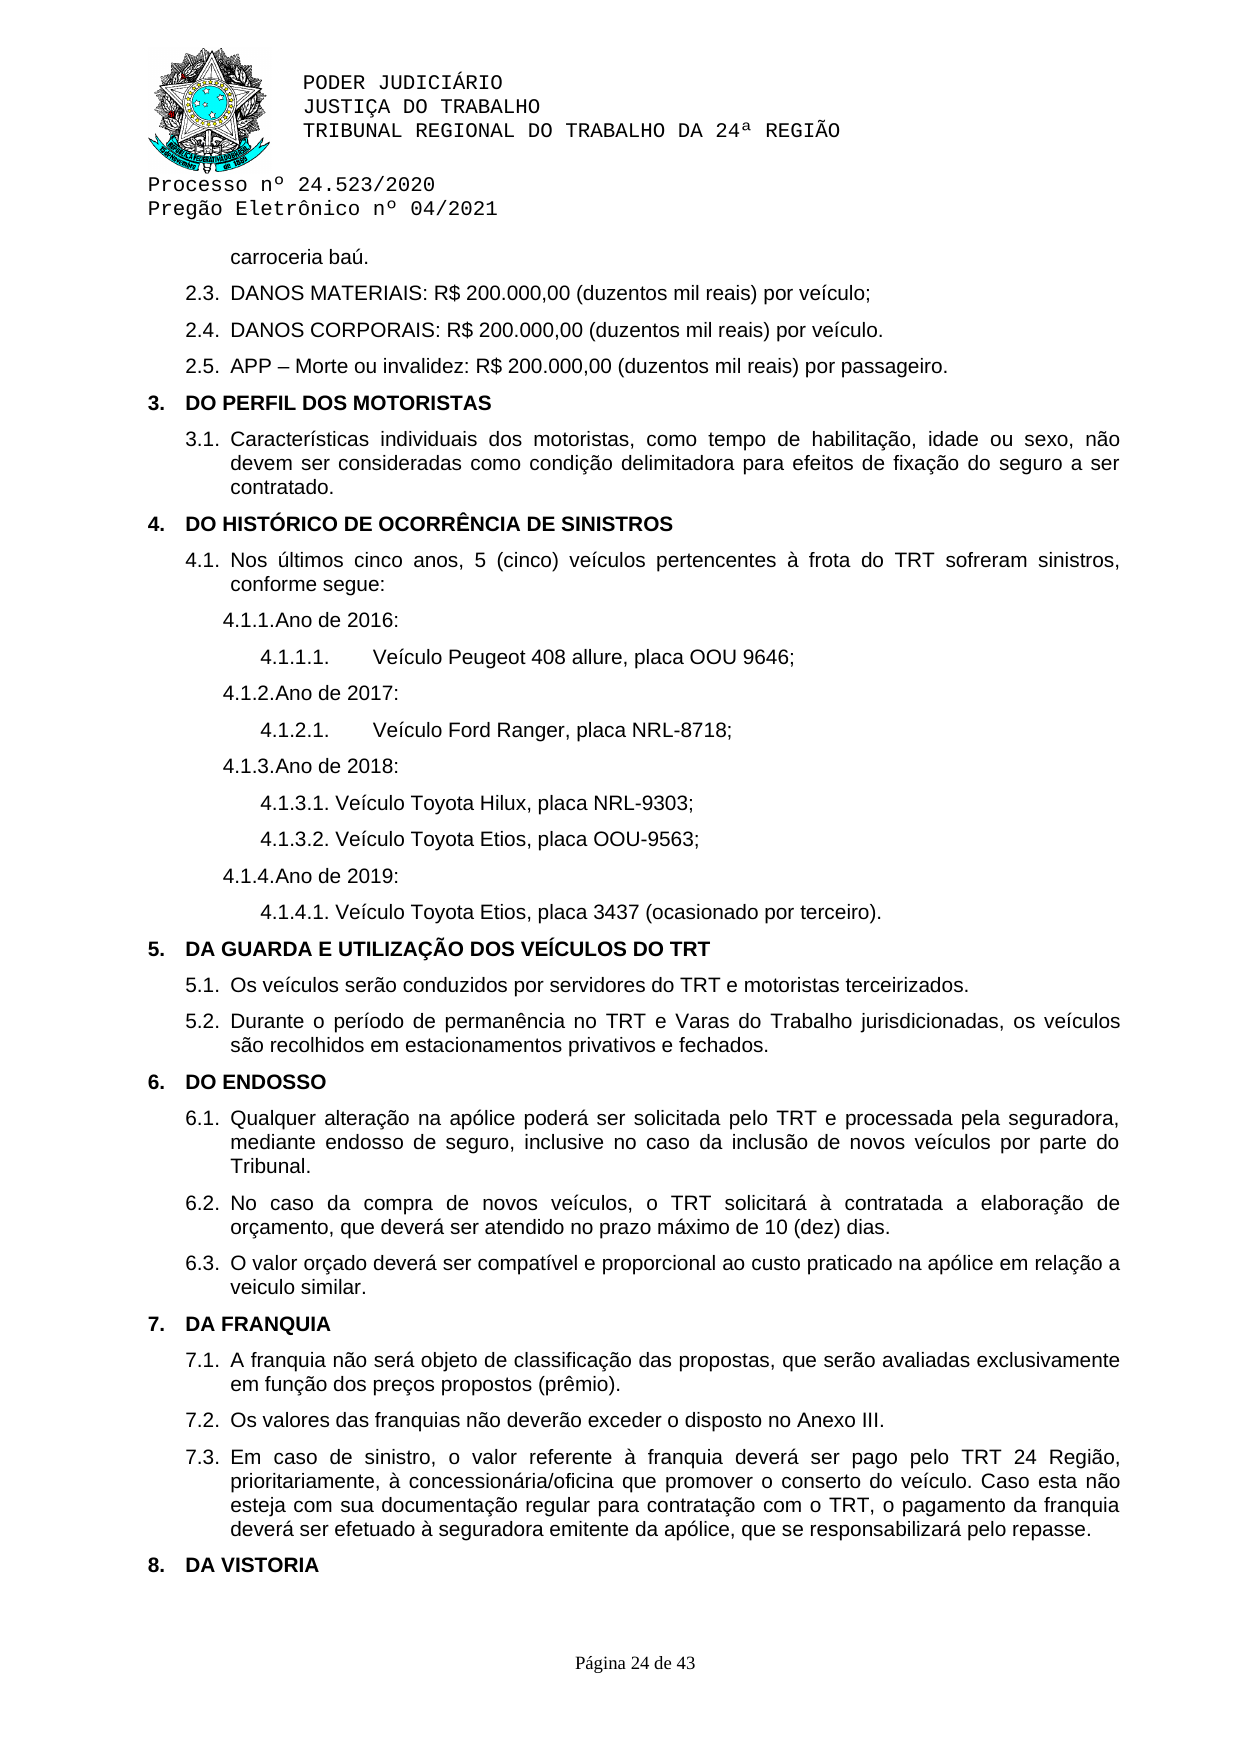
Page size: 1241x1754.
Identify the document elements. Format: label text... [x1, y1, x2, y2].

list DO HISTÓRICO DE OCORRÊNCIA DE SINISTROS [148, 511, 1121, 535]
list Veículo Peugeot 408 allure, placa OOU 9646; [260, 645, 1121, 669]
list O valor orçado deverá ser compatível e proporcional ao custo praticado na apólice em relação a veiculo similar. [185, 1251, 1121, 1299]
list carroceria baú. [185, 245, 1121, 269]
list Ano de 2018: [223, 754, 1121, 778]
picture [147, 47, 272, 174]
list Ano de 2017: [223, 681, 1121, 705]
list DANOS MATERIAIS: R$ 200.000,00 (duzentos mil reais) por veículo; [185, 281, 1121, 305]
list APP – Morte ou invalidez: R$ 200.000,00 (duzentos mil reais) por passageiro. [185, 354, 1121, 378]
list DA GUARDA E UTILIZAÇÃO DOS VEÍCULOS DO TRT [148, 936, 1121, 960]
list Durante o período de permanência no TRT e Varas do Trabalho jurisdicionadas, os veículos são recolhidos em estacionamentos privativos e fechados. [185, 1009, 1121, 1057]
list Nos últimos cinco anos, 5 (cinco) veículos pertencentes à frota do TRT sofreram sinistros, conforme segue: [185, 548, 1121, 596]
list Em caso de sinistro, o valor referente à franquia deverá ser pago pelo TRT 24 Região, prioritariamente, à concessionária/oficina que promover o conserto do veículo. Caso esta não esteja com sua documentação regular para contratação com o TRT, o pagamento da franquia deverá ser efetuado à seguradora emitente da apólice, que se responsabilizará pelo repasse. [185, 1445, 1121, 1541]
list DA VISTORIA [148, 1553, 1121, 1577]
list Veículo Ford Ranger, placa NRL-8718; [260, 718, 1121, 742]
list Veículo Toyota Etios, placa OOU-9563; [260, 827, 1121, 851]
list Ano de 2019: [223, 863, 1121, 887]
list DA FRANQUIA [148, 1311, 1121, 1335]
list No caso da compra de novos veículos, o TRT solicitará à contratada a elaboração de orçamento, que deverá ser atendido no prazo máximo de 10 (dez) dias. [185, 1191, 1121, 1238]
list Veículo Toyota Hilux, placa NRL-9303; [260, 791, 1121, 814]
list Os veículos serão conduzidos por servidores do TRT e motoristas terceirizados. [185, 973, 1121, 997]
list Qualquer alteração na apólice poderá ser solicitada pelo TRT e processada pela seguradora, mediante endosso de seguro, inclusive no caso da inclusão de novos veículos por parte do Tribunal. [185, 1106, 1121, 1178]
list DANOS CORPORAIS: R$ 200.000,00 (duzentos mil reais) por veículo. [185, 318, 1121, 342]
list A franquia não será objeto de classificação das propostas, que serão avaliadas exclusivamente em função dos preços propostos (prêmio). [185, 1348, 1121, 1396]
list Ano de 2016: [223, 608, 1121, 632]
list DO ENDOSSO [148, 1070, 1121, 1094]
list DO PERFIL DOS MOTORISTAS [148, 391, 1121, 414]
list Veículo Toyota Etios, placa 3437 (ocasionado por terceiro). [260, 900, 1121, 924]
list Características individuais dos motoristas, como tempo de habilitação, idade ou sexo, não devem ser consideradas como condição delimitadora para efeitos de fixação do seguro a ser contratado. [185, 427, 1121, 499]
list Os valores das franquias não deverão exceder o disposto no Anexo III. [185, 1408, 1121, 1432]
